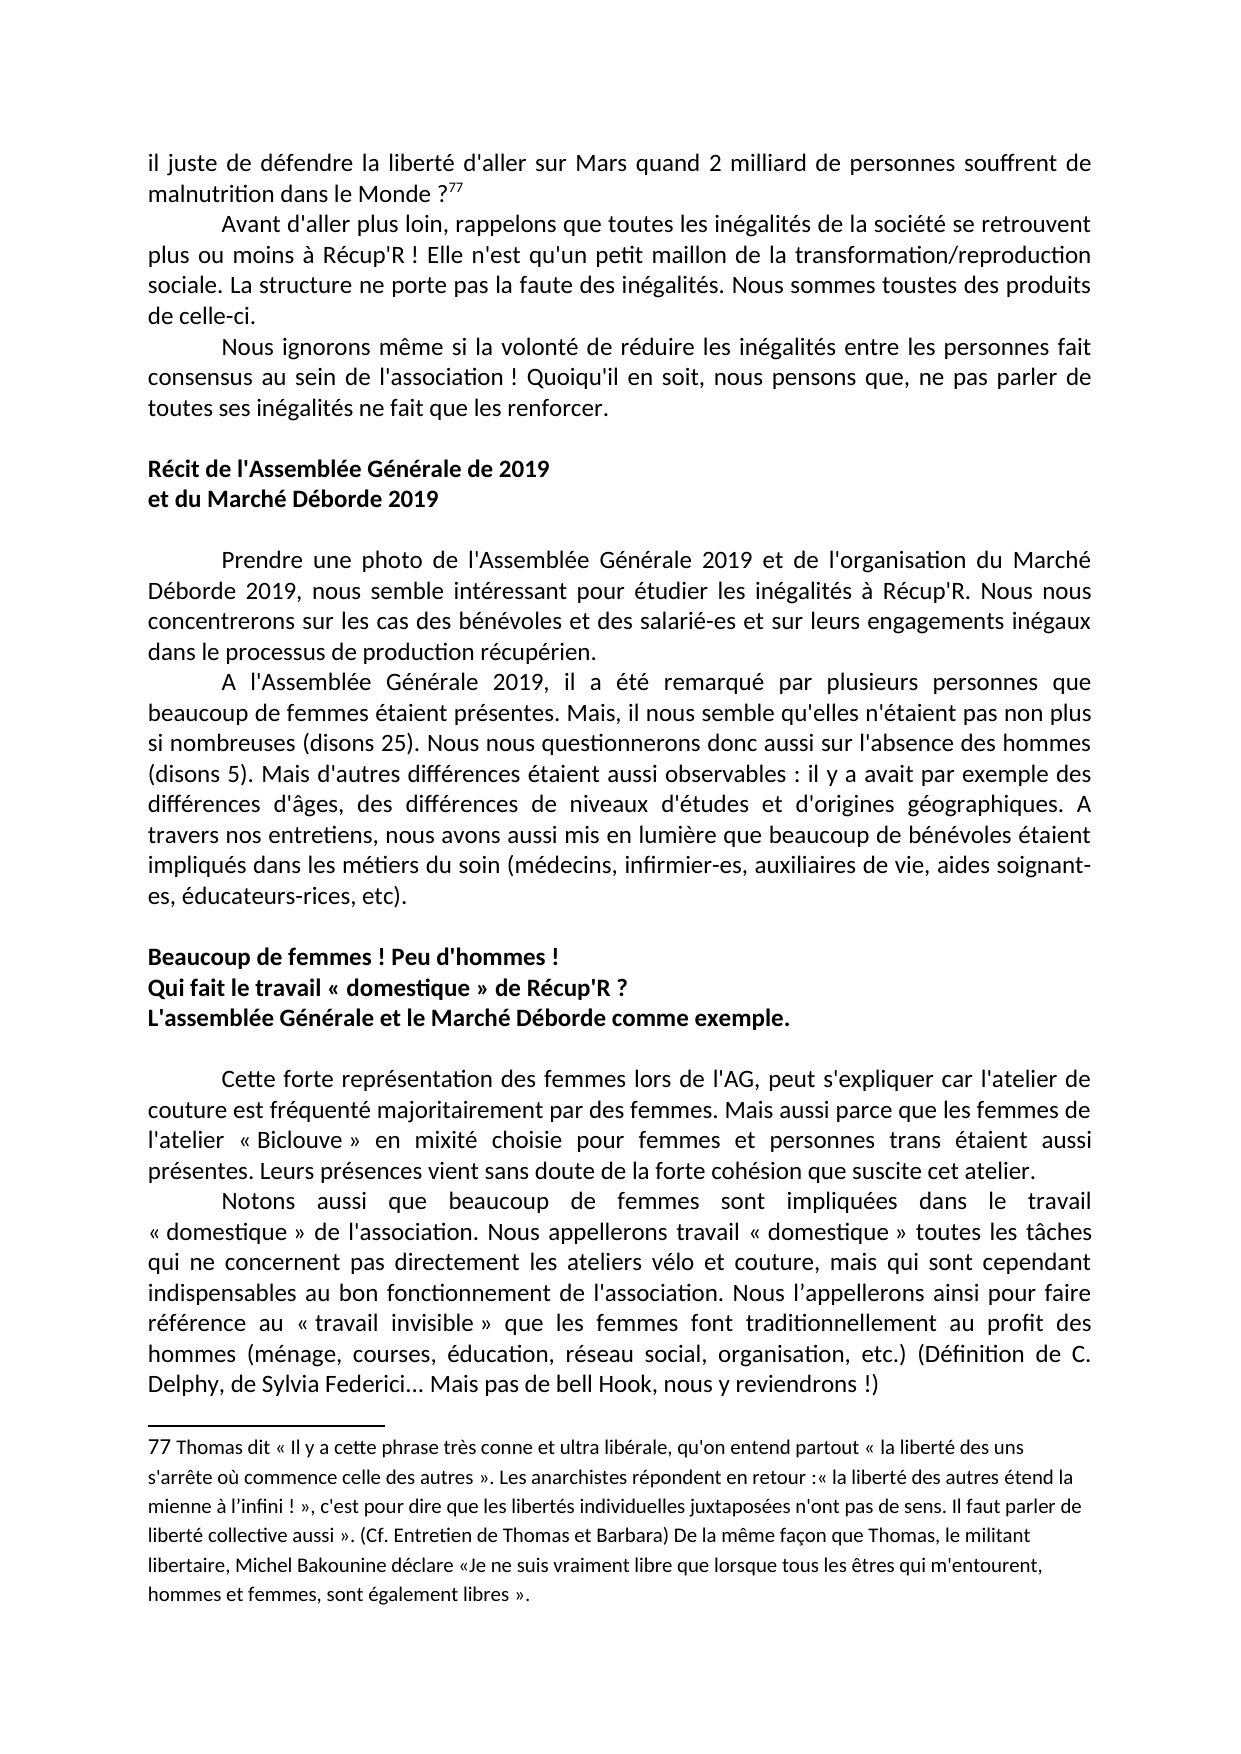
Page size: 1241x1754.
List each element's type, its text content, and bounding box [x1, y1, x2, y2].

text Notons aussi que beaucoup de femmes sont impliquées dans le travail « domestique » de l'association. Nous appellerons travail « domestique » toutes les tâches qui ne concernent pas directement les ateliers vélo et couture, mais qui sont cependant indispensables au bon fonctionnement de l'association. Nous l’appellerons ainsi pour faire référence au « travail invisible » que les femmes font traditionnellement au profit des hommes (ménage, courses, éducation, réseau social, organisation, etc.) (Définition de C. Delphy, de Sylvia Federici... Mais pas de bell Hook, nous y reviendrons !) [148, 1185, 1093, 1399]
text Thomas dit « Il y a cette phrase très conne et ultra libérale, qu'on entend partout « la liberté des uns s'arrête où commence celle des autres ». Les anarchistes répondent en retour :« la liberté des autres étend la mienne à l’infini ! », c'est pour dire que les libertés individuelles juxtaposées n'ont pas de sens. Il faut parler de liberté collective aussi ». (Cf. Entretien de Thomas et Barbara) De la même façon que Thomas, le militant libertaire, Michel Bakounine déclare «Je ne suis vraiment libre que lorsque tous les êtres qui m'entourent, hommes et femmes, sont également libres ». [148, 1432, 1093, 1606]
text Qui fait le travail « domestique » de Récup'R ? [148, 972, 1093, 1002]
text et du Marché Déborde 2019 [148, 483, 1093, 514]
text Nous ignorons même si la volonté de réduire les inégalités entre les personnes fait consensus au sein de l'association ! Quoiqu'il en soit, nous pensons que, ne pas parler de toutes ses inégalités ne fait que les renforcer. [148, 331, 1093, 422]
text Cette forte représentation des femmes lors de l'AG, peut s'expliquer car l'atelier de couture est fréquenté majoritairement par des femmes. Mais aussi parce que les femmes de l'atelier « Biclouve » en mixité choisie pour femmes et personnes trans étaient aussi présentes. Leurs présences vient sans doute de la forte cohésion que suscite cet atelier. [148, 1063, 1093, 1185]
text Avant d'aller plus loin, rappelons que toutes les inégalités de la société se retrouvent plus ou moins à Récup'R ! Elle n'est qu'un petit maillon de la transformation/reproduction sociale. La structure ne porte pas la faute des inégalités. Nous sommes toustes des produits de celle-ci. [148, 209, 1093, 331]
text Beaucoup de femmes ! Peu d'hommes ! [148, 941, 1093, 972]
text A l'Assemblée Générale 2019, il a été remarqué par plusieurs personnes que beaucoup de femmes étaient présentes. Mais, il nous semble qu'elles n'étaient pas non plus si nombreuses (disons 25). Nous nous questionnerons donc aussi sur l'absence des hommes (disons 5). Mais d'autres différences étaient aussi observables : il y a avait par exemple des différences d'âges, des différences de niveaux d'études et d'origines géographiques. A travers nos entretiens, nous avons aussi mis en lumière que beaucoup de bénévoles étaient impliqués dans les métiers du soin (médecins, infirmier-es, auxiliaires de vie, aides soignant-es, éducateurs-rices, etc). [148, 666, 1093, 911]
text Prendre une photo de l'Assemblée Générale 2019 et de l'organisation du Marché Déborde 2019, nous semble intéressant pour étudier les inégalités à Récup'R. Nous nous concentrerons sur les cas des bénévoles et des salarié-es et sur leurs engagements inégaux dans le processus de production récupérien. [148, 544, 1093, 666]
text L'assemblée Générale et le Marché Déborde comme exemple. [148, 1002, 1093, 1033]
text Récit de l'Assemblée Générale de 2019 [148, 453, 1093, 483]
text il juste de défendre la liberté d'aller sur Mars quand 2 milliard de personnes souffrent de malnutrition dans le Monde ? [148, 148, 1093, 209]
